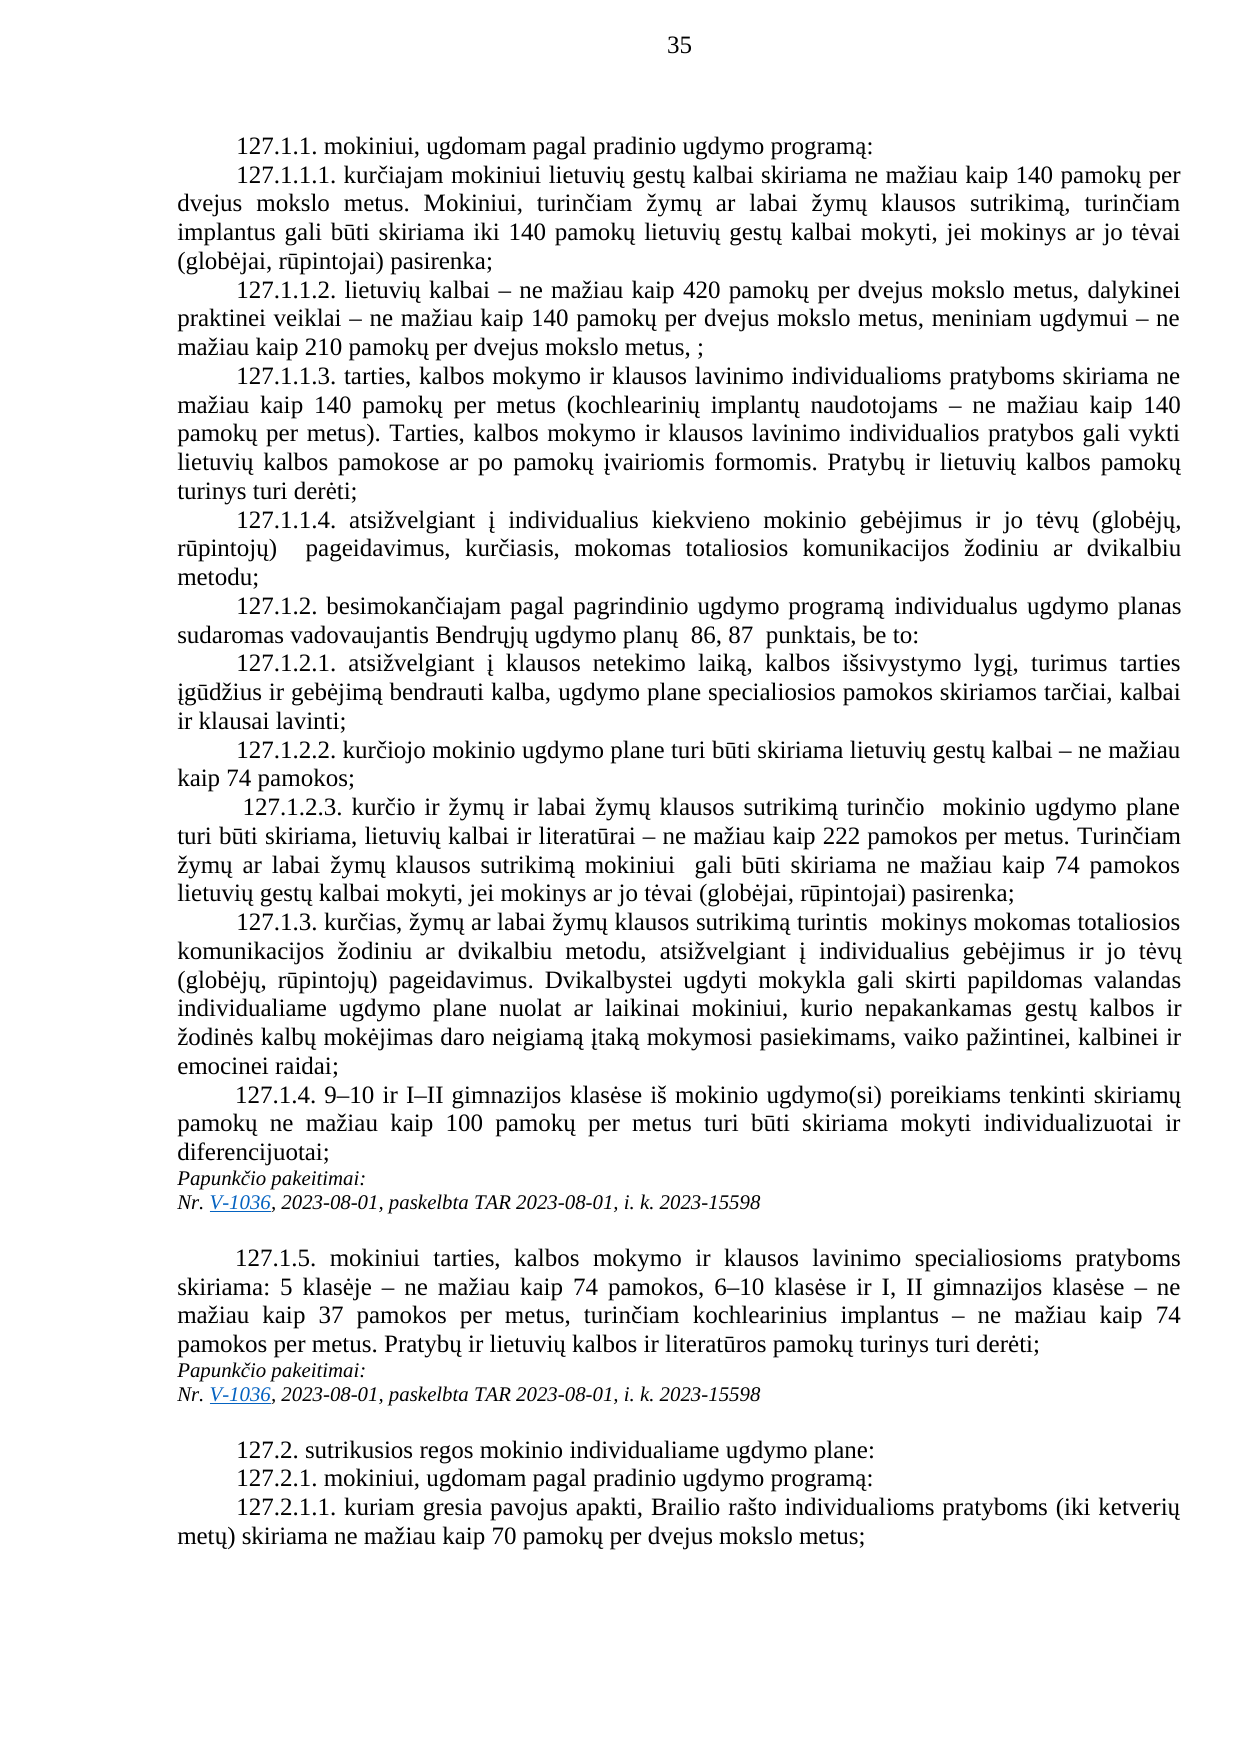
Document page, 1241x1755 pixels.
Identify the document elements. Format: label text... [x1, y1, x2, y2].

text 127.1.1.3. tarties, kalbos mokymo ir klausos lavinimo individualioms pratyboms skiriama ne mažiau kaip 140 pamokų per metus (kochlearinių implantų naudotojams – ne mažiau kaip 140 pamokų per metus). Tarties, kalbos mokymo ir klausos lavinimo individualios pratybos gali vykti lietuvių kalbos pamokose ar po pamokų įvairiomis formomis. Pratybų ir lietuvių kalbos pamokų turinys turi derėti; [177, 361, 1182, 505]
text 127.1.1.2. lietuvių kalbai – ne mažiau kaip 420 pamokų per dvejus mokslo metus, dalykinei praktinei veiklai – ne mažiau kaip 140 pamokų per dvejus mokslo metus, meniniam ugdymui – ne mažiau kaip 210 pamokų per dvejus mokslo metus, ; [177, 275, 1182, 361]
text 127.1.2. besimokančiajam pagal pagrindinio ugdymo programą individualus ugdymo planas sudaromas vadovaujantis Bendrųjų ugdymo planų 86, 87 punktais, be to: [177, 591, 1182, 648]
text 127.1.2.2. kurčiojo mokinio ugdymo plane turi būti skiriama lietuvių gestų kalbai – ne mažiau kaip 74 pamokos; [177, 735, 1182, 792]
text 127.1.1.4. atsižvelgiant į individualius kiekvieno mokinio gebėjimus ir jo tėvų (globėjų, rūpintojų) pageidavimus, kurčiasis, mokomas totaliosios komunikacijos žodiniu ar dvikalbiu metodu; [177, 505, 1182, 591]
text 127.2. sutrikusios regos mokinio individualiame ugdymo plane: [177, 1435, 1182, 1463]
text 127.1.2.3. kurčio ir žymų ir labai žymų klausos sutrikimą turinčio mokinio ugdymo plane turi būti skiriama, lietuvių kalbai ir literatūrai – ne mažiau kaip 222 pamokos per metus. Turinčiam žymų ar labai žymų klausos sutrikimą mokiniui gali būti skiriama ne mažiau kaip 74 pamokos lietuvių gestų kalbai mokyti, jei mokinys ar jo tėvai (globėjai, rūpintojai) pasirenka; [177, 792, 1182, 907]
text Papunkčio pakeitimai: [177, 1166, 1182, 1190]
text 127.1.2.1. atsižvelgiant į klausos netekimo laiką, kalbos išsivystymo lygį, turimus tarties įgūdžius ir gebėjimą bendrauti kalba, ugdymo plane specialiosios pamokos skiriamos tarčiai, kalbai ir klausai lavinti; [177, 648, 1182, 735]
text 127.1.1. mokiniui, ugdomam pagal pradinio ugdymo programą: [177, 131, 1182, 160]
text 127.1.3. kurčias, žymų ar labai žymų klausos sutrikimą turintis mokinys mokomas totaliosios komunikacijos žodiniu ar dvikalbiu metodu, atsižvelgiant į individualius gebėjimus ir jo tėvų (globėjų, rūpintojų) pageidavimus. Dvikalbystei ugdyti mokykla gali skirti papildomas valandas individualiame ugdymo plane nuolat ar laikinai mokiniui, kurio nepakankamas gestų kalbos ir žodinės kalbų mokėjimas daro neigiamą įtaką mokymosi pasiekimams, vaiko pažintinei, kalbinei ir emocinei raidai; [177, 907, 1182, 1080]
text 127.1.5. mokiniui tarties, kalbos mokymo ir klausos lavinimo specialiosioms pratyboms skiriama: 5 klasėje – ne mažiau kaip 74 pamokos, 6–10 klasėse ir I, II gimnazijos klasėse – ne mažiau kaip 37 pamokos per metus, turinčiam kochlearinius implantus – ne mažiau kaip 74 pamokos per metus. Pratybų ir lietuvių kalbos ir literatūros pamokų turinys turi derėti; [177, 1243, 1182, 1358]
text Nr. V-1036, 2023-08-01, paskelbta TAR 2023-08-01, i. k. 2023-15598 [177, 1382, 1182, 1406]
text 127.1.1.1. kurčiajam mokiniui lietuvių gestų kalbai skiriama ne mažiau kaip 140 pamokų per dvejus mokslo metus. Mokiniui, turinčiam žymų ar labai žymų klausos sutrikimą, turinčiam implantus gali būti skiriama iki 140 pamokų lietuvių gestų kalbai mokyti, jei mokinys ar jo tėvai (globėjai, rūpintojai) pasirenka; [177, 160, 1182, 275]
text 127.1.4. 9–10 ir I–II gimnazijos klasėse iš mokinio ugdymo(si) poreikiams tenkinti skiriamų pamokų ne mažiau kaip 100 pamokų per metus turi būti skiriama mokyti individualizuotai ir diferencijuotai; [177, 1080, 1182, 1166]
text 127.2.1. mokiniui, ugdomam pagal pradinio ugdymo programą: [177, 1463, 1182, 1492]
text Nr. V-1036, 2023-08-01, paskelbta TAR 2023-08-01, i. k. 2023-15598 [177, 1190, 1182, 1214]
text Papunkčio pakeitimai: [177, 1358, 1182, 1382]
text 127.2.1.1. kuriam gresia pavojus apakti, Brailio rašto individualioms pratyboms (iki ketverių metų) skiriama ne mažiau kaip 70 pamokų per dvejus mokslo metus; [177, 1492, 1182, 1550]
